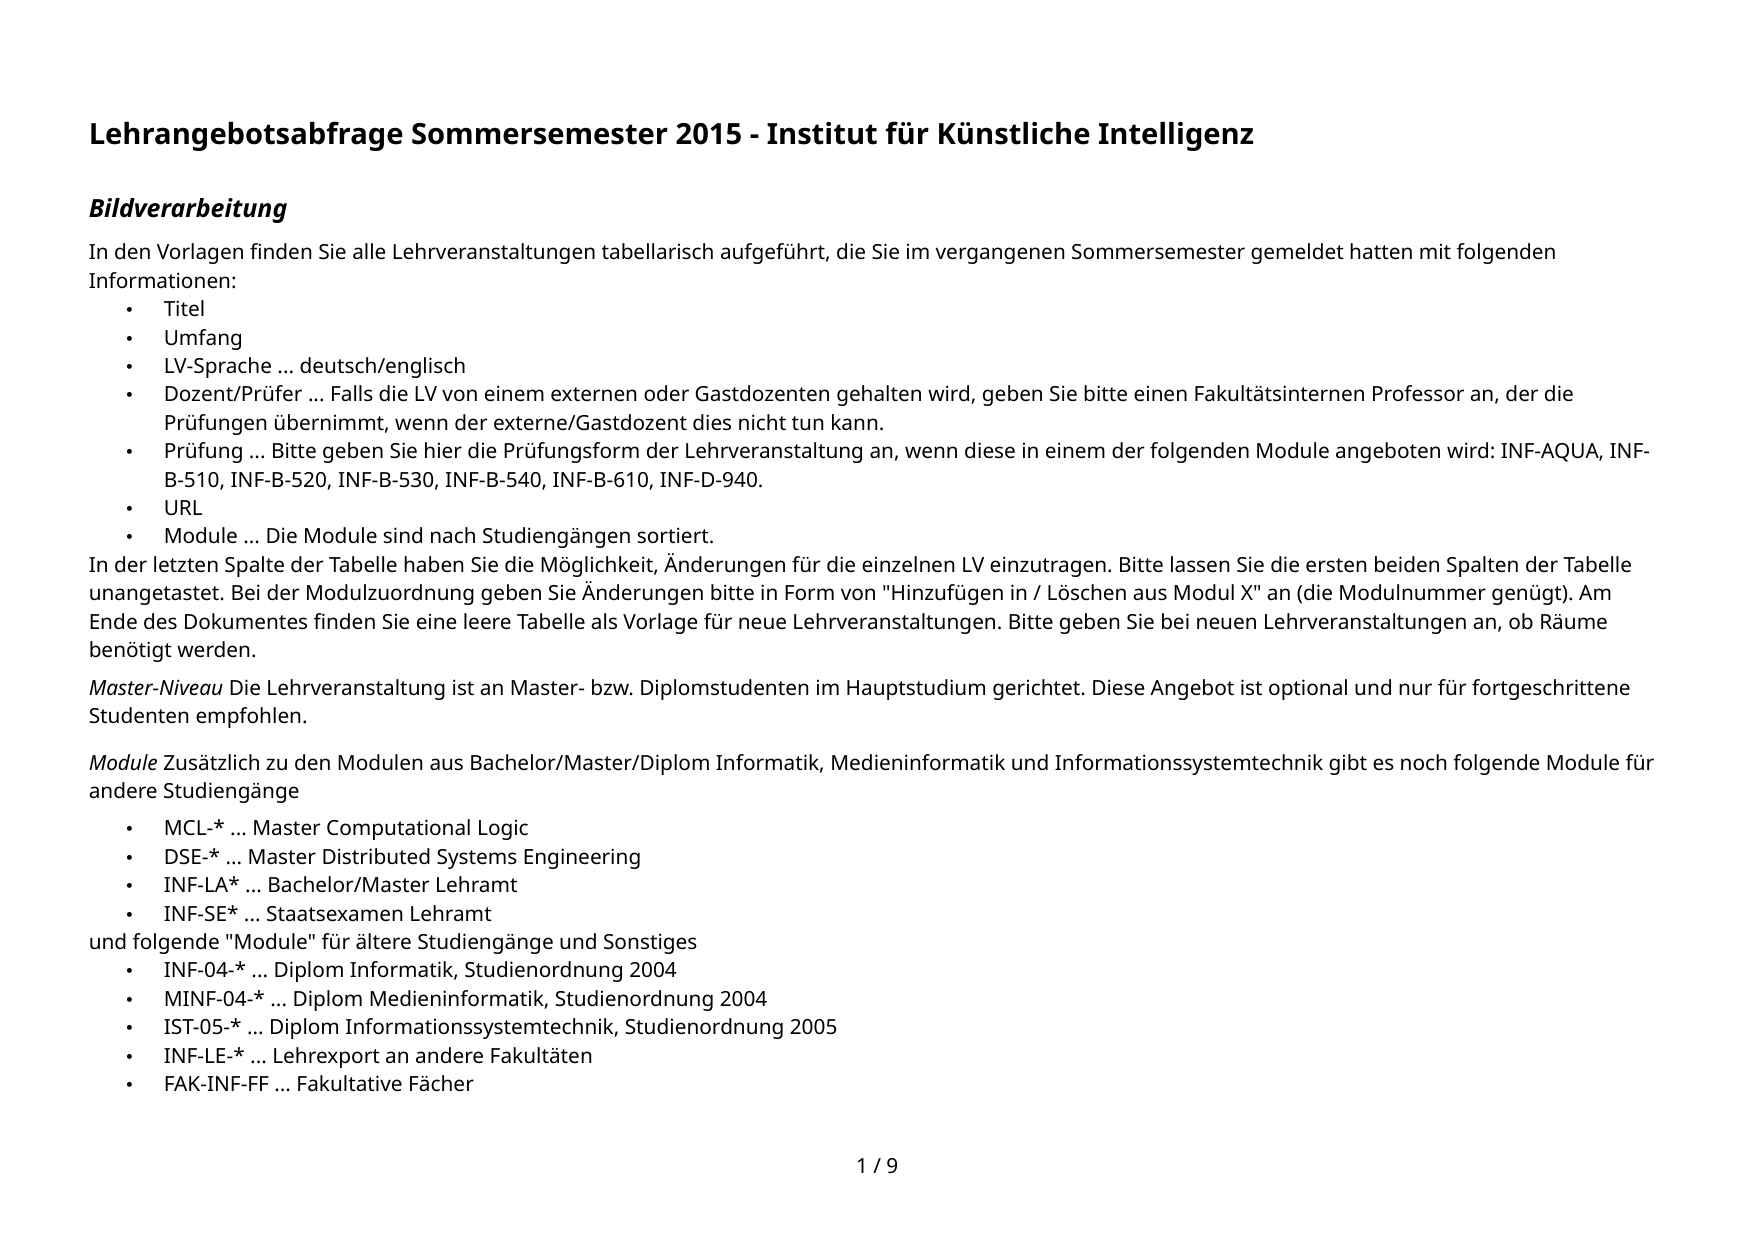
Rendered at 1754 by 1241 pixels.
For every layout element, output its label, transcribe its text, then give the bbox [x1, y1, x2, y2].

list Prüfung ... Bitte geben Sie hier die Prüfungsform der Lehrveranstaltung an, wenn diese in einem der folgenden Module angeboten wird: INF-AQUA, INF-B-510, INF-B-520, INF-B-530, INF-B-540, INF-B-610, INF-D-940. [126, 436, 1665, 493]
list INF-SE* ... Staatsexamen Lehramt [126, 899, 1665, 927]
text und folgende "Module" für ältere Studiengänge und Sonstiges [88, 927, 1665, 956]
list INF-LE-* ... Lehrexport an andere Fakultäten [126, 1041, 1665, 1069]
text In den Vorlagen finden Sie alle Lehrveranstaltungen tabellarisch aufgeführt, die Sie im vergangenen Sommersemester gemeldet hatten mit folgenden Informationen: [88, 237, 1665, 294]
list INF-LA* ... Bachelor/Master Lehramt [126, 870, 1665, 899]
subtitle Bildverarbeitung [88, 191, 1665, 225]
text Master-Niveau Die Lehrveranstaltung ist an Master- bzw. Diplomstudenten im Hauptstudium gerichtet. Diese Angebot ist optional und nur für fortgeschrittene Studenten empfohlen. [88, 673, 1665, 730]
list Dozent/Prüfer ... Falls die LV von einem externen oder Gastdozenten gehalten wird, geben Sie bitte einen Fakultätsinternen Professor an, der die Prüfungen übernimmt, wenn der externe/Gastdozent dies nicht tun kann. [126, 379, 1665, 436]
text Module Zusätzlich zu den Modulen aus Bachelor/Master/Diplom Informatik, Medieninformatik und Informationssystemtechnik gibt es noch folgende Module für andere Studiengänge [88, 748, 1665, 804]
list Module ... Die Module sind nach Studiengängen sortiert. [126, 522, 1665, 550]
list MCL-* ... Master Computational Logic [126, 813, 1665, 842]
list Umfang [126, 323, 1665, 351]
list INF-04-* ... Diplom Informatik, Studienordnung 2004 [126, 956, 1665, 984]
text In der letzten Spalte der Tabelle haben Sie die Möglichkeit, Änderungen für die einzelnen LV einzutragen. Bitte lassen Sie die ersten beiden Spalten der Tabelle unangetastet. Bei der Modulzuordnung geben Sie Änderungen bitte in Form von "Hinzufügen in / Löschen aus Modul X" an (die Modulnummer genügt). Am Ende des Dokumentes finden Sie eine leere Tabelle als Vorlage für neue Lehrveranstaltungen. Bitte geben Sie bei neuen Lehrveranstaltungen an, ob Räume benötigt werden. [88, 550, 1665, 664]
list FAK-INF-FF ... Fakultative Fächer [126, 1069, 1665, 1098]
list URL [126, 493, 1665, 522]
list IST-05-* ... Diplom Informationssystemtechnik, Studienordnung 2005 [126, 1012, 1665, 1041]
list LV-Sprache ... deutsch/englisch [126, 351, 1665, 379]
list MINF-04-* ... Diplom Medieninformatik, Studienordnung 2004 [126, 984, 1665, 1012]
subtitle Lehrangebotsabfrage Sommersemester 2015 - Institut für Künstliche Intelligenz [88, 113, 1665, 153]
list Titel [126, 294, 1665, 323]
list DSE-* ... Master Distributed Systems Engineering [126, 842, 1665, 870]
